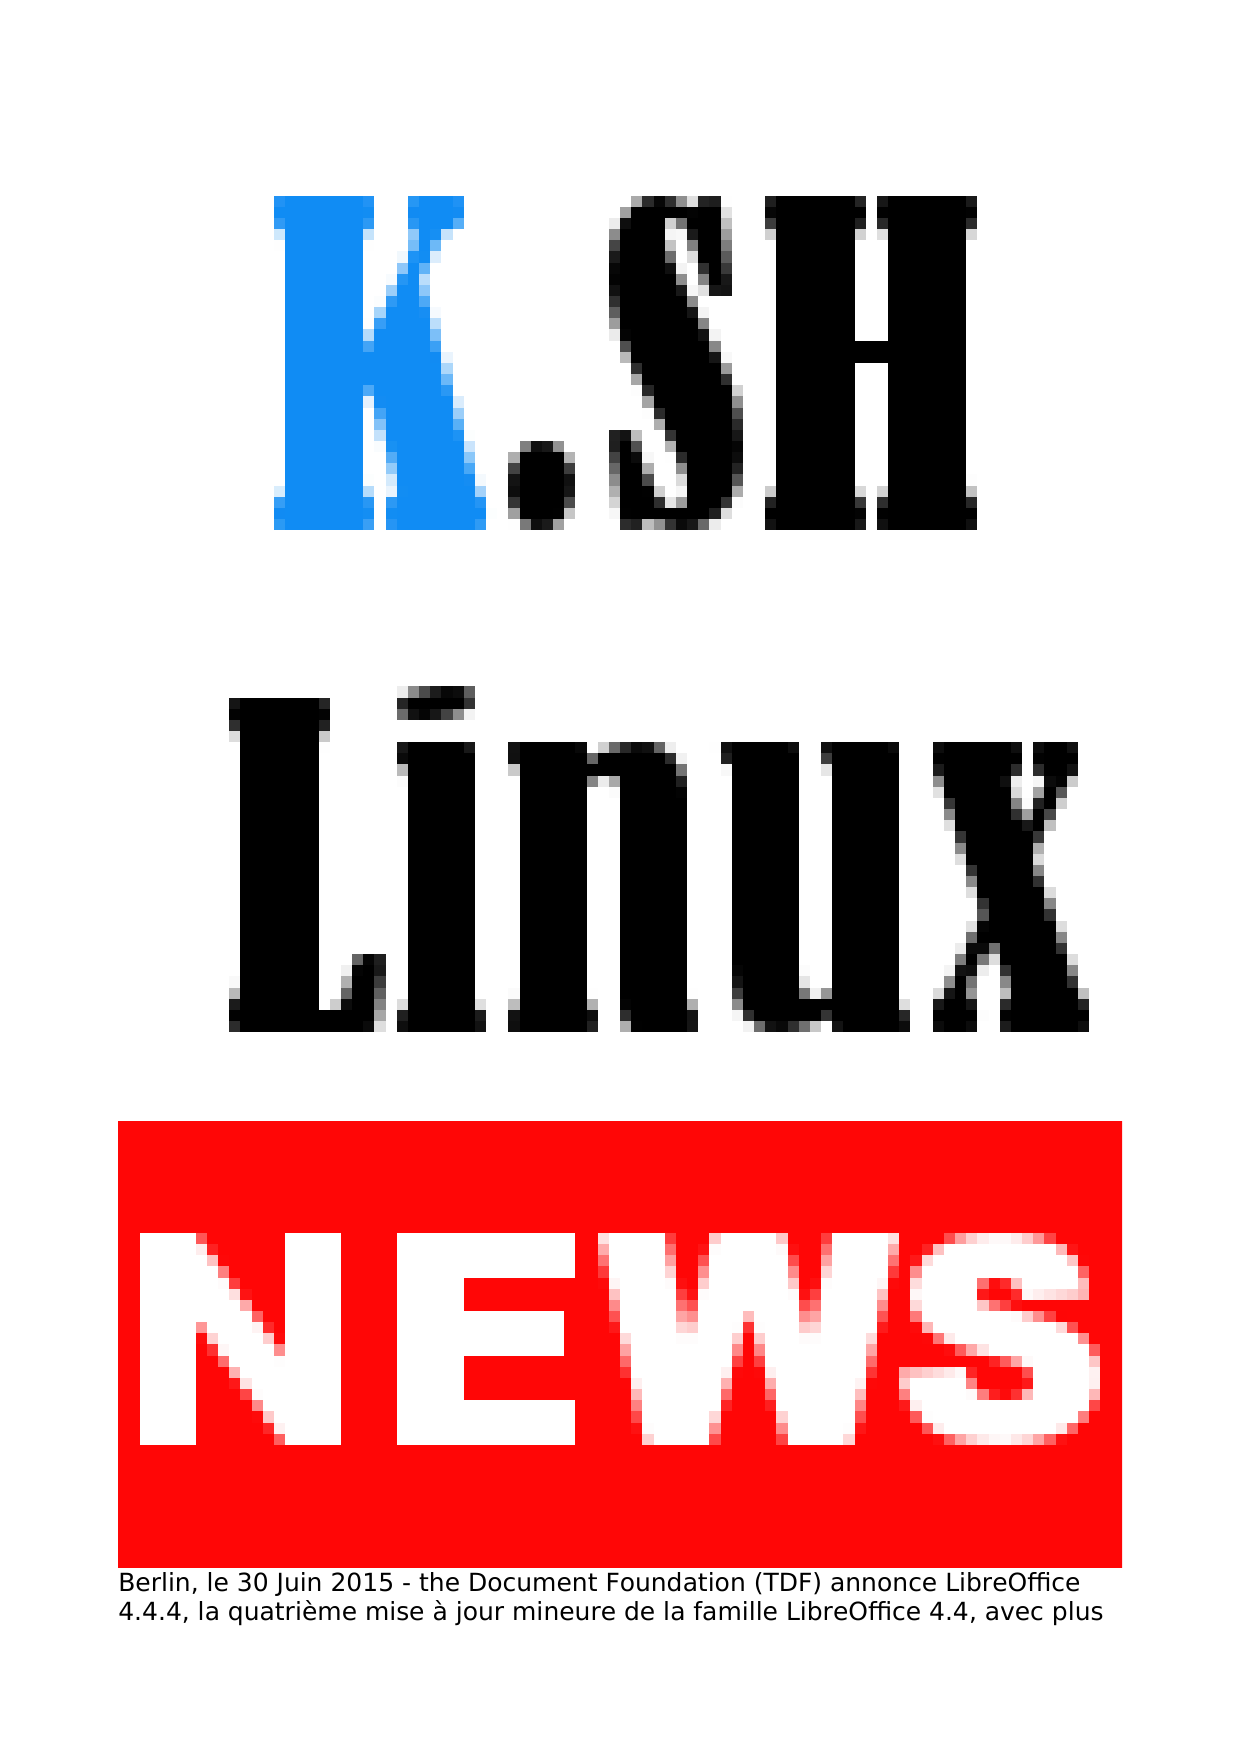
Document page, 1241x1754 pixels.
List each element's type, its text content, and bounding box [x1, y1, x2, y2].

text Berlin, le 30 Juin 2015 - the Document Foundation (TDF) annonce LibreOffice 4.4.4, la quatrième mise à jour mineure de la famille LibreOffice 4.4, avec plus [118, 1568, 1122, 1626]
picture [118, 118, 1123, 1568]
